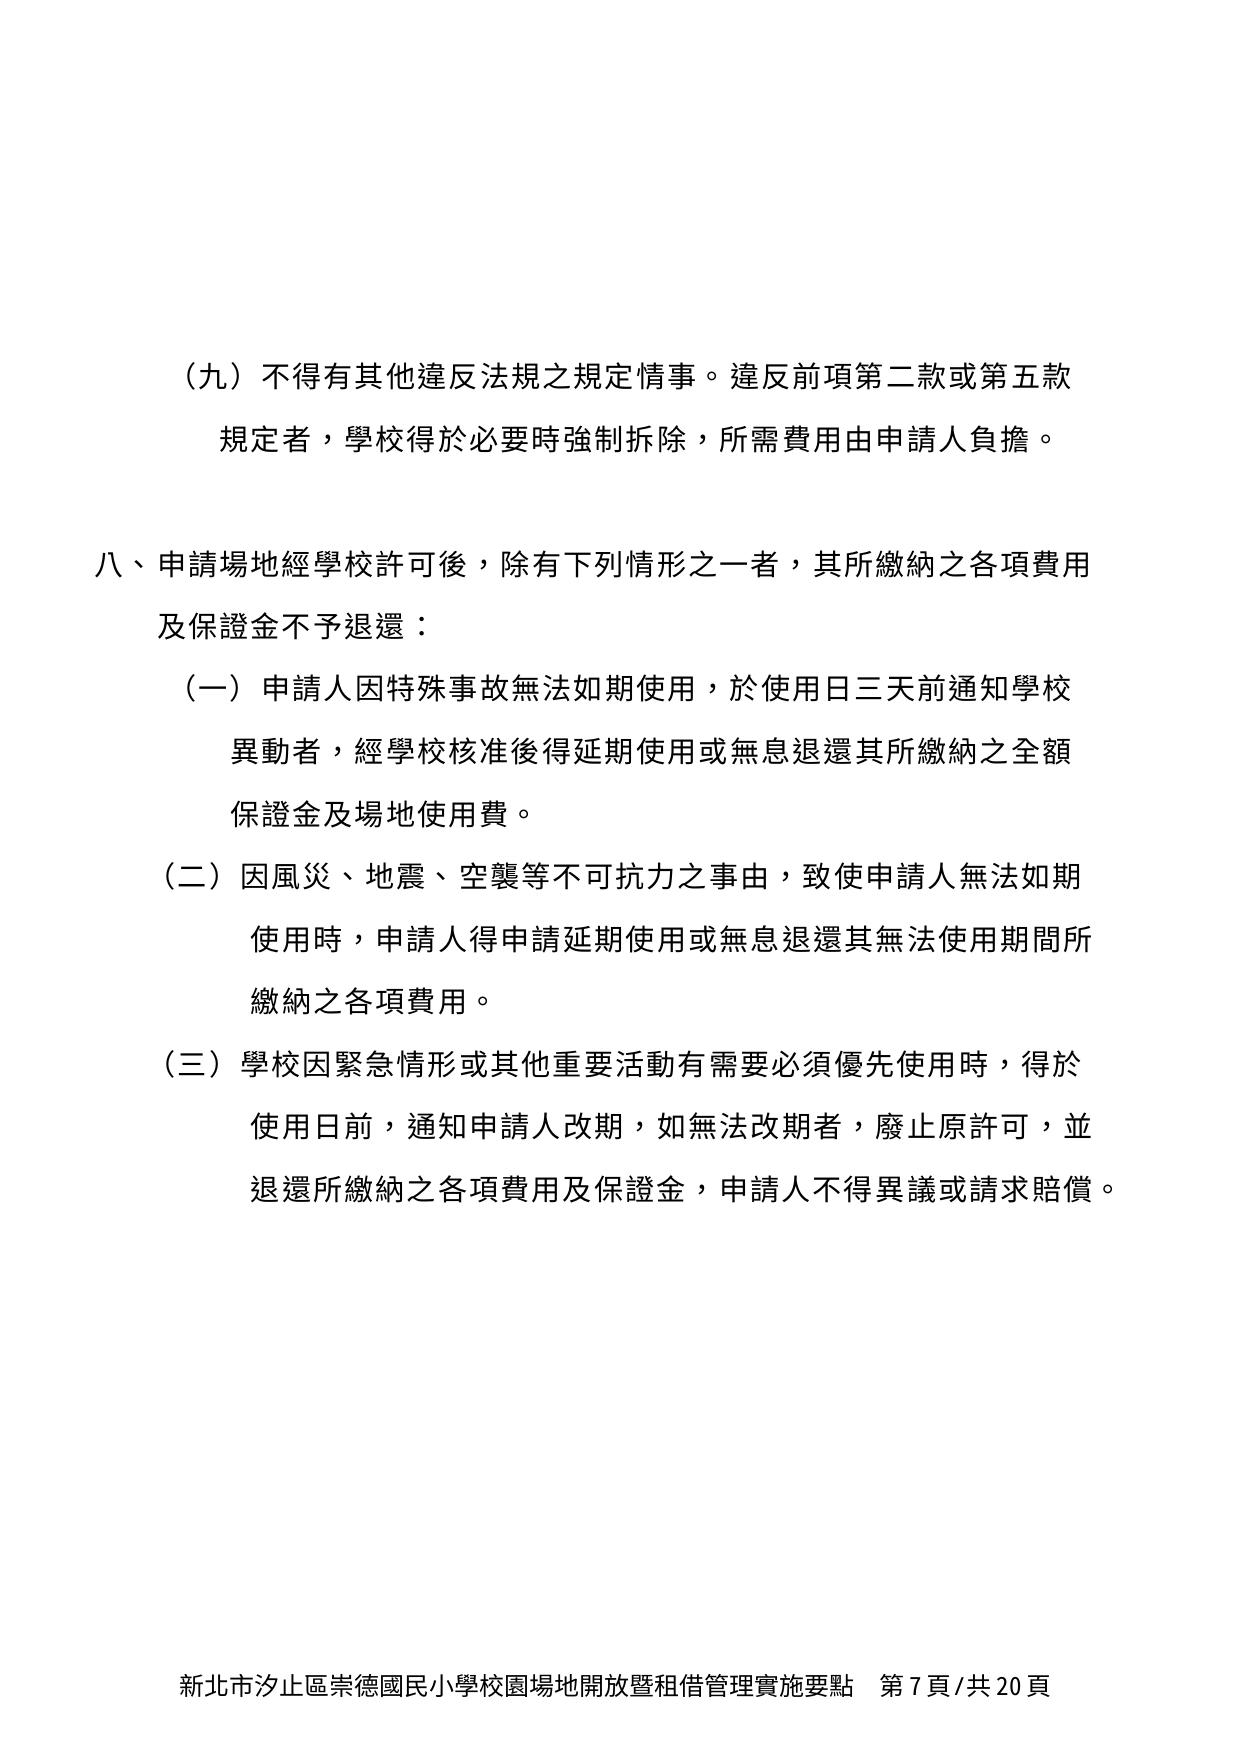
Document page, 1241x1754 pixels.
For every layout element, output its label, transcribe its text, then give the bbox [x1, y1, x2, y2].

text （一）申請人因特殊事故無法如期使用，於使用日三天前通知學校異動者，經學校核准後得延期使用或無息退還其所繳納之全額保證金及場地使用費。 [79, 646, 1103, 833]
text （九）不得有其他違反法規之規定情事。違反前項第二款或第五款規定者，學校得於必要時強制拆除，所需費用由申請人負擔。 [64, 333, 1103, 458]
text （三）學校因緊急情形或其他重要活動有需要必須優先使用時，得於使用日前，通知申請人改期，如無法改期者，廢止原許可，並退還所繳納之各項費用及保證金，申請人不得異議或請求賠償。 [138, 1021, 1103, 1208]
text （二）因風災、地震、空襲等不可抗力之事由，致使申請人無法如期使用時，申請人得申請延期使用或無息退還其無法使用期間所繳納之各項費用。 [138, 833, 1103, 1021]
text 八、申請場地經學校許可後，除有下列情形之一者，其所繳納之各項費用及保證金不予退還： [93, 521, 1103, 646]
